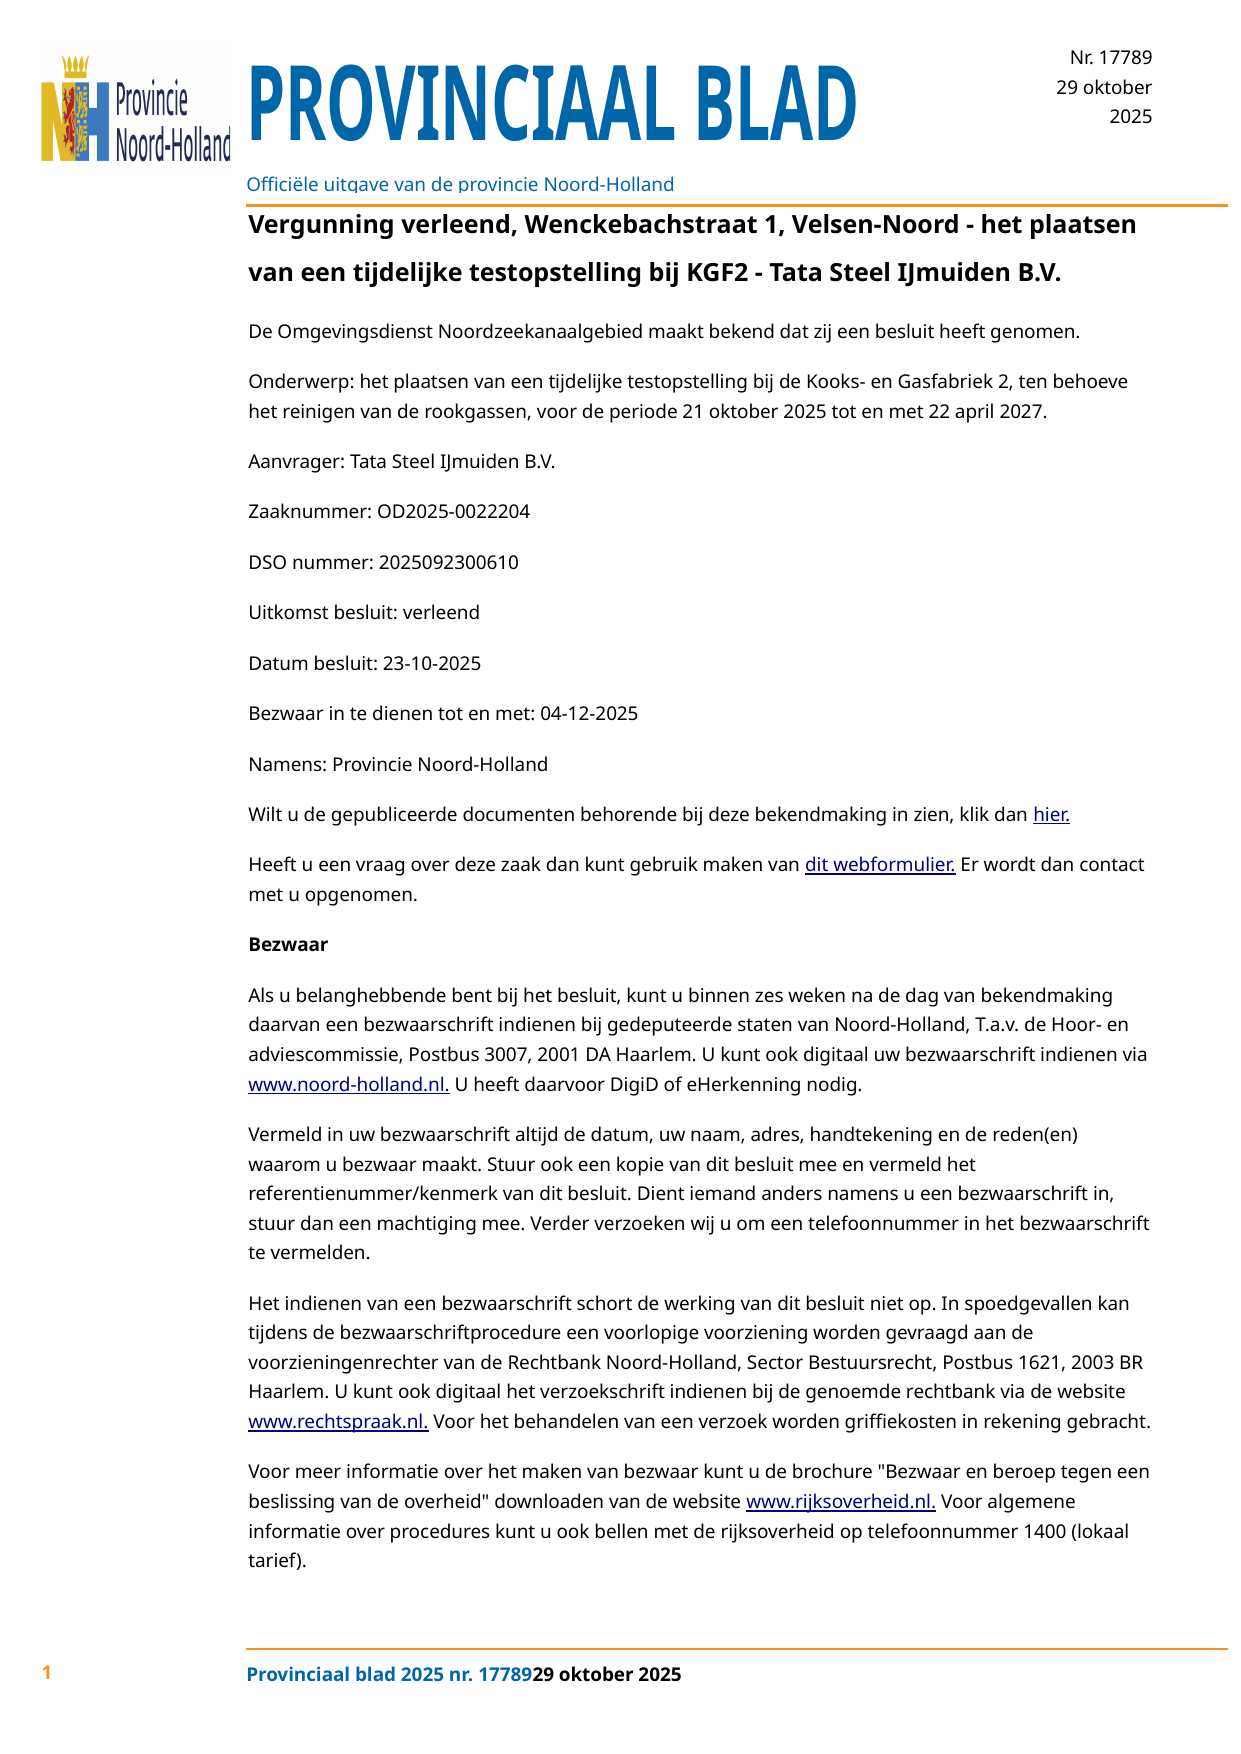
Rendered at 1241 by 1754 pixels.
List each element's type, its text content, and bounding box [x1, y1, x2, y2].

text Uitkomst besluit: verleend [248, 599, 1152, 625]
text Bezwaar [248, 932, 1152, 957]
text Onderwerp: het plaatsen van een tijdelijke testopstelling bij de Kooks- en Gasfabriek 2, ten behoeve het reinigen van de rookgassen, voor de periode 21 oktober 2025 tot en met 22 april 2027. [248, 368, 1152, 424]
picture [41, 47, 231, 172]
text Wilt u de gepubliceerde documenten behorende bij deze bekendmaking in zien, klik dan hier. [248, 801, 1152, 827]
text Het indienen van een bezwaarschrift schort de werking van dit besluit niet op. In spoedgevallen kan tijdens de bezwaarschriftprocedure een voorlopige voorziening worden gevraagd aan de voorzieningenrechter van de Rechtbank Noord-Holland, Sector Bestuursrecht, Postbus 1621, 2003 BR Haarlem. U kunt ook digitaal het verzoekschrift indienen bij de genoemde rechtbank via de website www.rechtspraak.nl. Voor het behandelen van een verzoek worden griffiekosten in rekening gebracht. [248, 1290, 1152, 1434]
text Aanvrager: Tata Steel IJmuiden B.V. [248, 448, 1152, 474]
text Voor meer informatie over het maken van bezwaar kunt u de brochure "Bezwaar en beroep tegen een beslissing van de overheid" downloaden van de website www.rijksoverheid.nl. Voor algemene informatie over procedures kunt u ook bellen met de rijksoverheid op telefoonnummer 1400 (lokaal tarief). [248, 1459, 1152, 1573]
text Als u belanghebbende bent bij het besluit, kunt u binnen zes weken na de dag van bekendmaking daarvan een bezwaarschrift indienen bij gedeputeerde staten van Noord-Holland, T.a.v. de Hoor- en adviescommissie, Postbus 3007, 2001 DA Haarlem. U kunt ook digitaal uw bezwaarschrift indienen via www.noord-holland.nl. U heeft daarvoor DigiD of eHerkenning nodig. [248, 982, 1152, 1097]
text Heeft u een vraag over deze zaak dan kunt gebruik maken van dit webformulier. Er wordt dan contact met u opgenomen. [248, 852, 1152, 907]
text Zaaknummer: OD2025-0022204 [248, 499, 1152, 524]
text Bezwaar in te dienen tot en met: 04-12-2025 [248, 700, 1152, 726]
text De Omgevingsdienst Noordzeekanaalgebied maakt bekend dat zij een besluit heeft genomen. [248, 318, 1152, 344]
text Datum besluit: 23-10-2025 [248, 650, 1152, 676]
text Vermeld in uw bezwaarschrift altijd de datum, uw naam, adres, handtekening en de reden(en) waarom u bezwaar maakt. Stuur ook een kopie van dit besluit mee en vermeld het referentienummer/kenmerk van dit besluit. Dient iemand anders namens u een bezwaarschrift in, stuur dan een machtiging mee. Verder verzoeken wij u om een telefoonnummer in het bezwaarschrift te vermelden. [248, 1121, 1152, 1265]
text Namens: Provincie Noord-Holland [248, 751, 1152, 777]
text DSO nummer: 2025092300610 [248, 549, 1152, 575]
text Vergunning verleend, Wenckebachstraat 1, Velsen-Noord - het plaatsen van een tijdelijke testopstelling bij KGF2 - Tata Steel IJmuiden B.V. [248, 207, 1152, 288]
